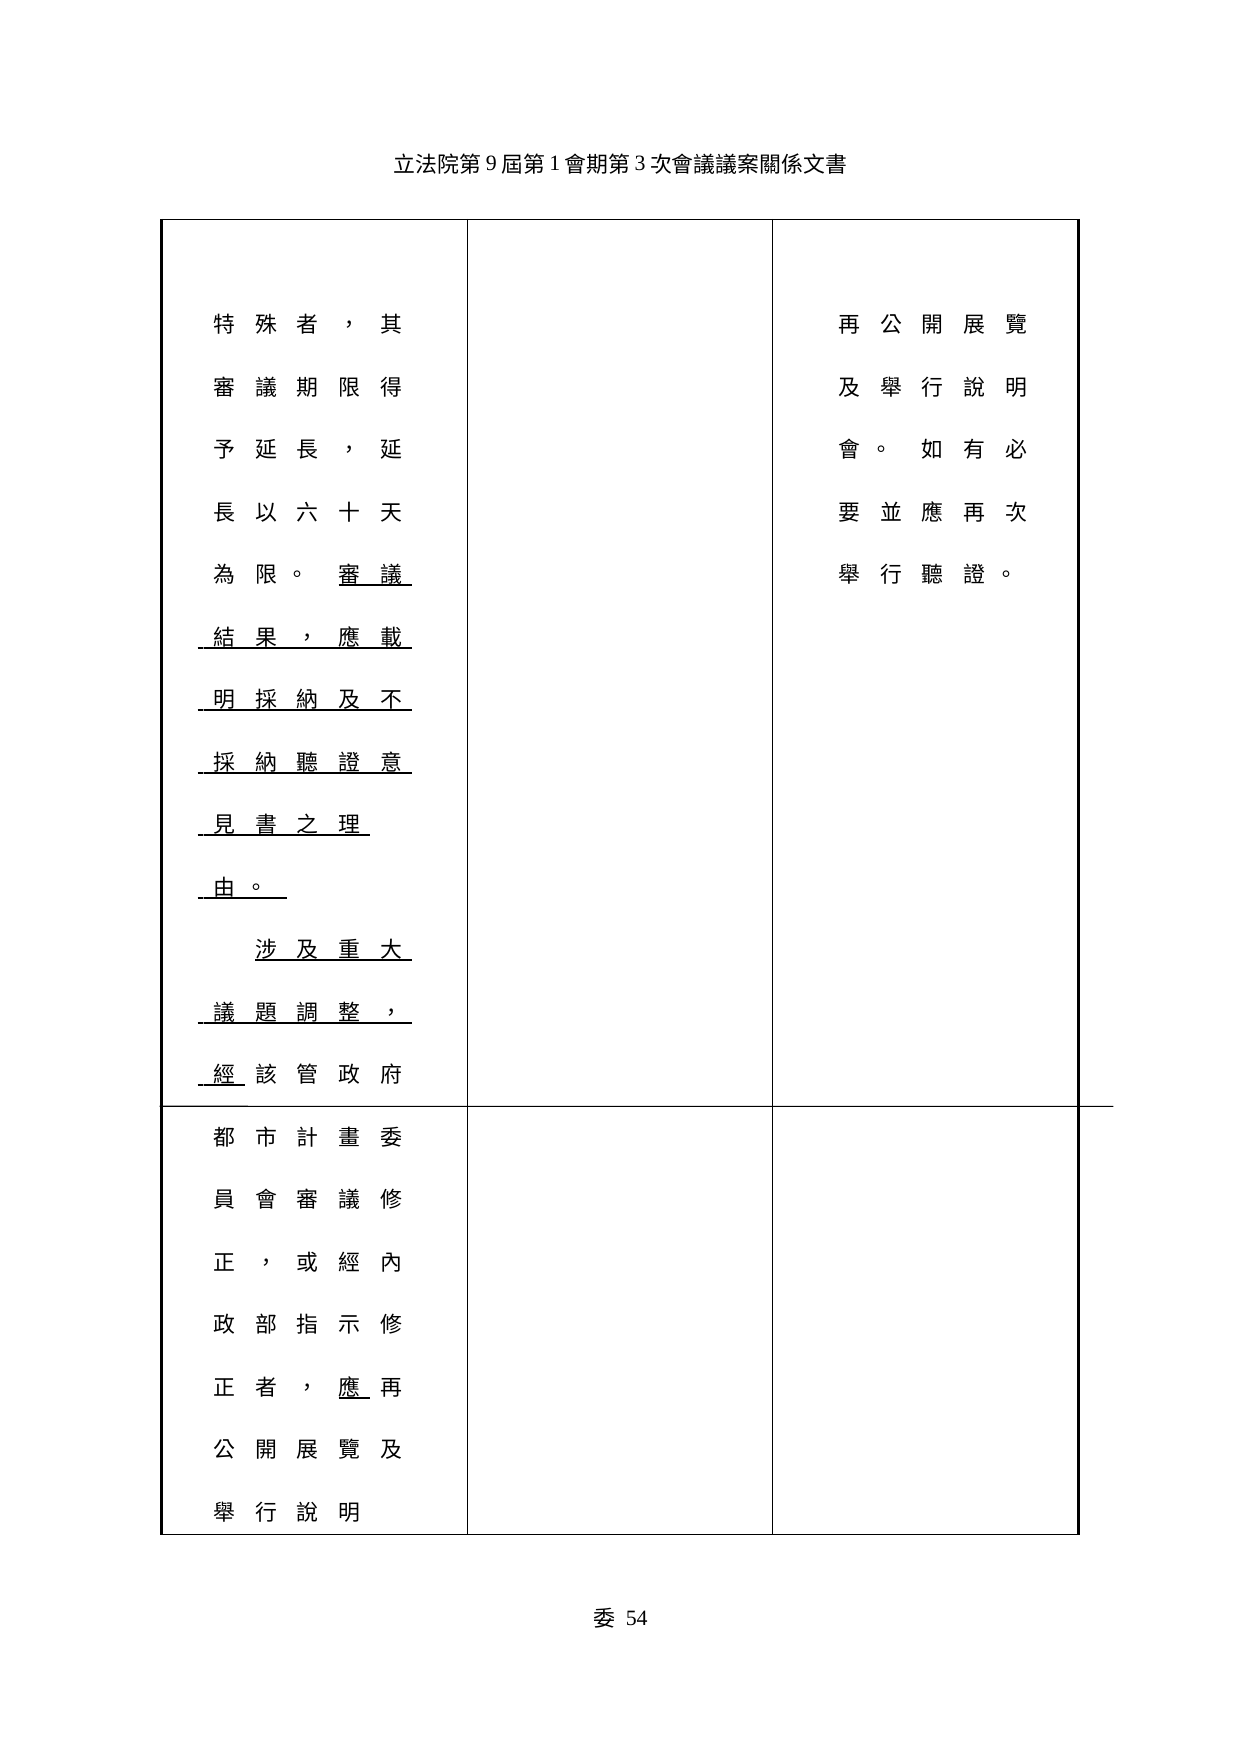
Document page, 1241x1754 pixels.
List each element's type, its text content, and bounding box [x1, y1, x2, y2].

table_cell 特殊者，其審議期限得予延長，延長以六十天為限。審議結果，應載明採納及不採納聽證意見書之理由。 涉及重大議題調整，經該管政府 [163, 220, 467, 1105]
table_cell [773, 1107, 1077, 1534]
table_cell [468, 220, 772, 1105]
table_cell 再公開展覽及舉行說明會。如有必要並應再次舉行聽證。 [773, 220, 1077, 1105]
table_cell 都市計畫委員會審議修正，或經內政部指示修正者，應再公開展覽及舉行說明 [163, 1107, 467, 1534]
table_cell [468, 1107, 772, 1534]
